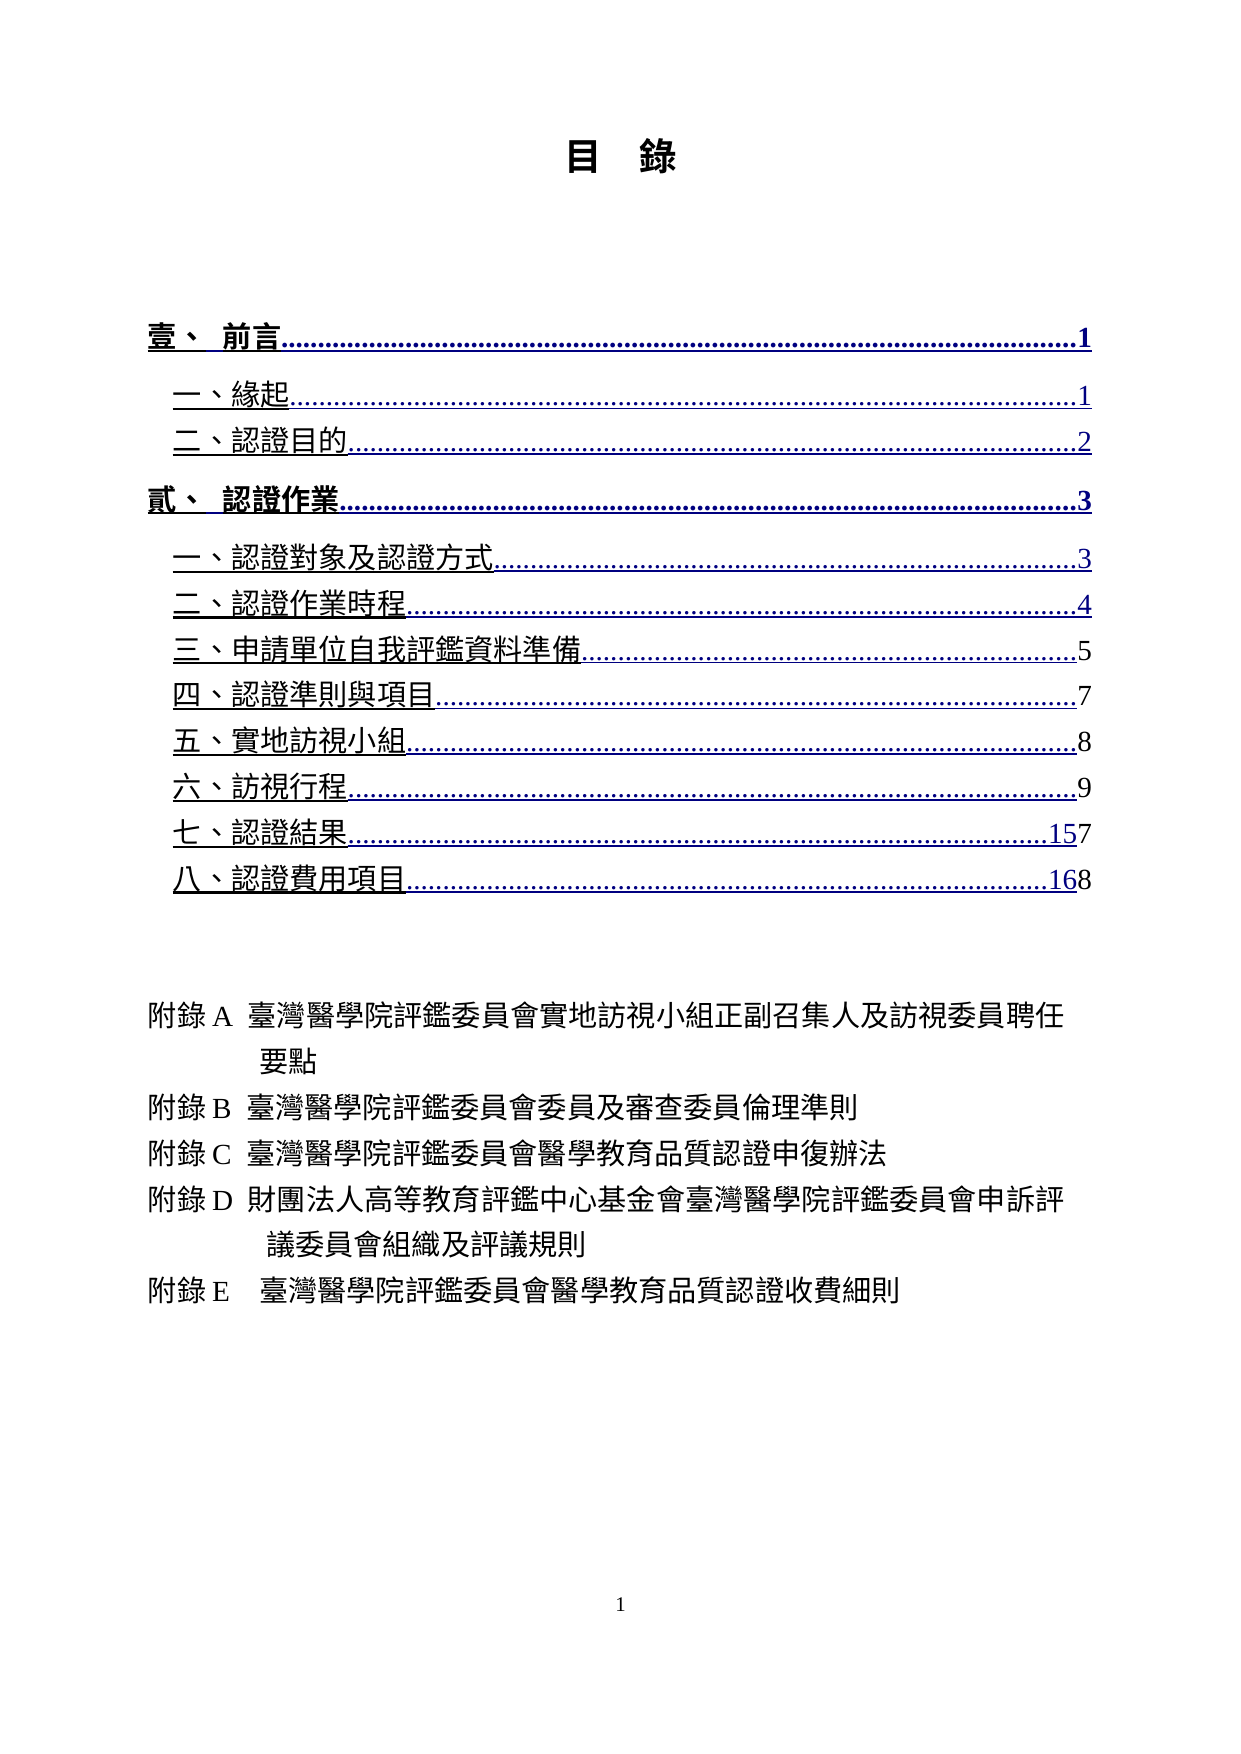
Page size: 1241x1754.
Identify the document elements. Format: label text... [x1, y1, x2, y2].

text 一、認證對象及認證方式 3 [173, 532, 1093, 577]
text 一、緣起 1 [173, 369, 1093, 415]
text 八、認證費用項目 168 [173, 852, 1093, 898]
text 附錄E 臺灣醫學院評鑑委員會醫學教育品質認證收費細則 [148, 1265, 1093, 1311]
text 附錄D 財團法人高等教育評鑑中心基金會臺灣醫學院評鑑委員會申訴評議委員會組織及評議規則 [148, 1173, 1093, 1265]
text 附錄B 臺灣醫學院評鑑委員會委員及審查委員倫理準則 [148, 1082, 1093, 1127]
text 附錄C 臺灣醫學院評鑑委員會醫學教育品質認證申復辦法 [148, 1127, 1093, 1173]
text 二、認證目的 2 [173, 415, 1093, 461]
text 壹、 前言 1 [148, 311, 1093, 357]
text 七、認證結果 157 [173, 807, 1093, 852]
text 目 錄 [148, 127, 1093, 181]
text 四、認證準則與項目 7 [173, 669, 1093, 715]
text 二、認證作業時程 4 [173, 577, 1093, 623]
text 附錄A 臺灣醫學院評鑑委員會實地訪視小組正副召集人及訪視委員聘任要點 [148, 990, 1093, 1082]
text 五、實地訪視小組 8 [173, 715, 1093, 761]
text 六、訪視行程 9 [173, 761, 1093, 807]
text 貳、 認證作業 3 [148, 473, 1093, 519]
text 三、申請單位自我評鑑資料準備 5 [173, 623, 1093, 669]
